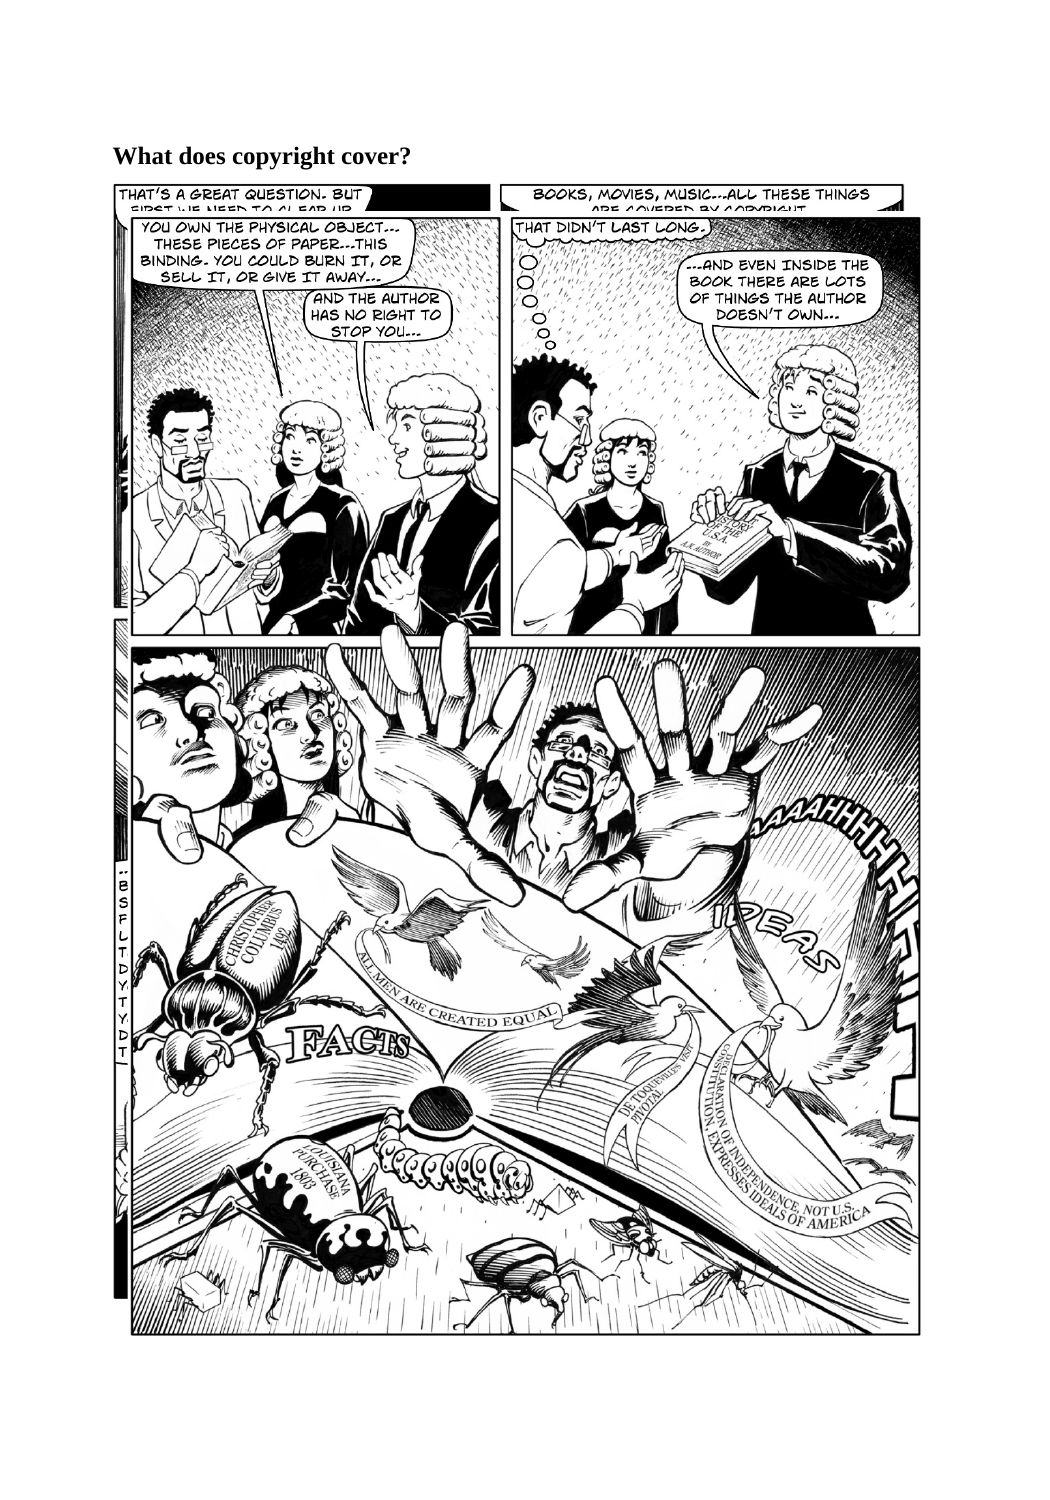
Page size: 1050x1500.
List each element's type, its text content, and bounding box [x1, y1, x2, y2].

text What does copyright cover? [112, 141, 937, 170]
